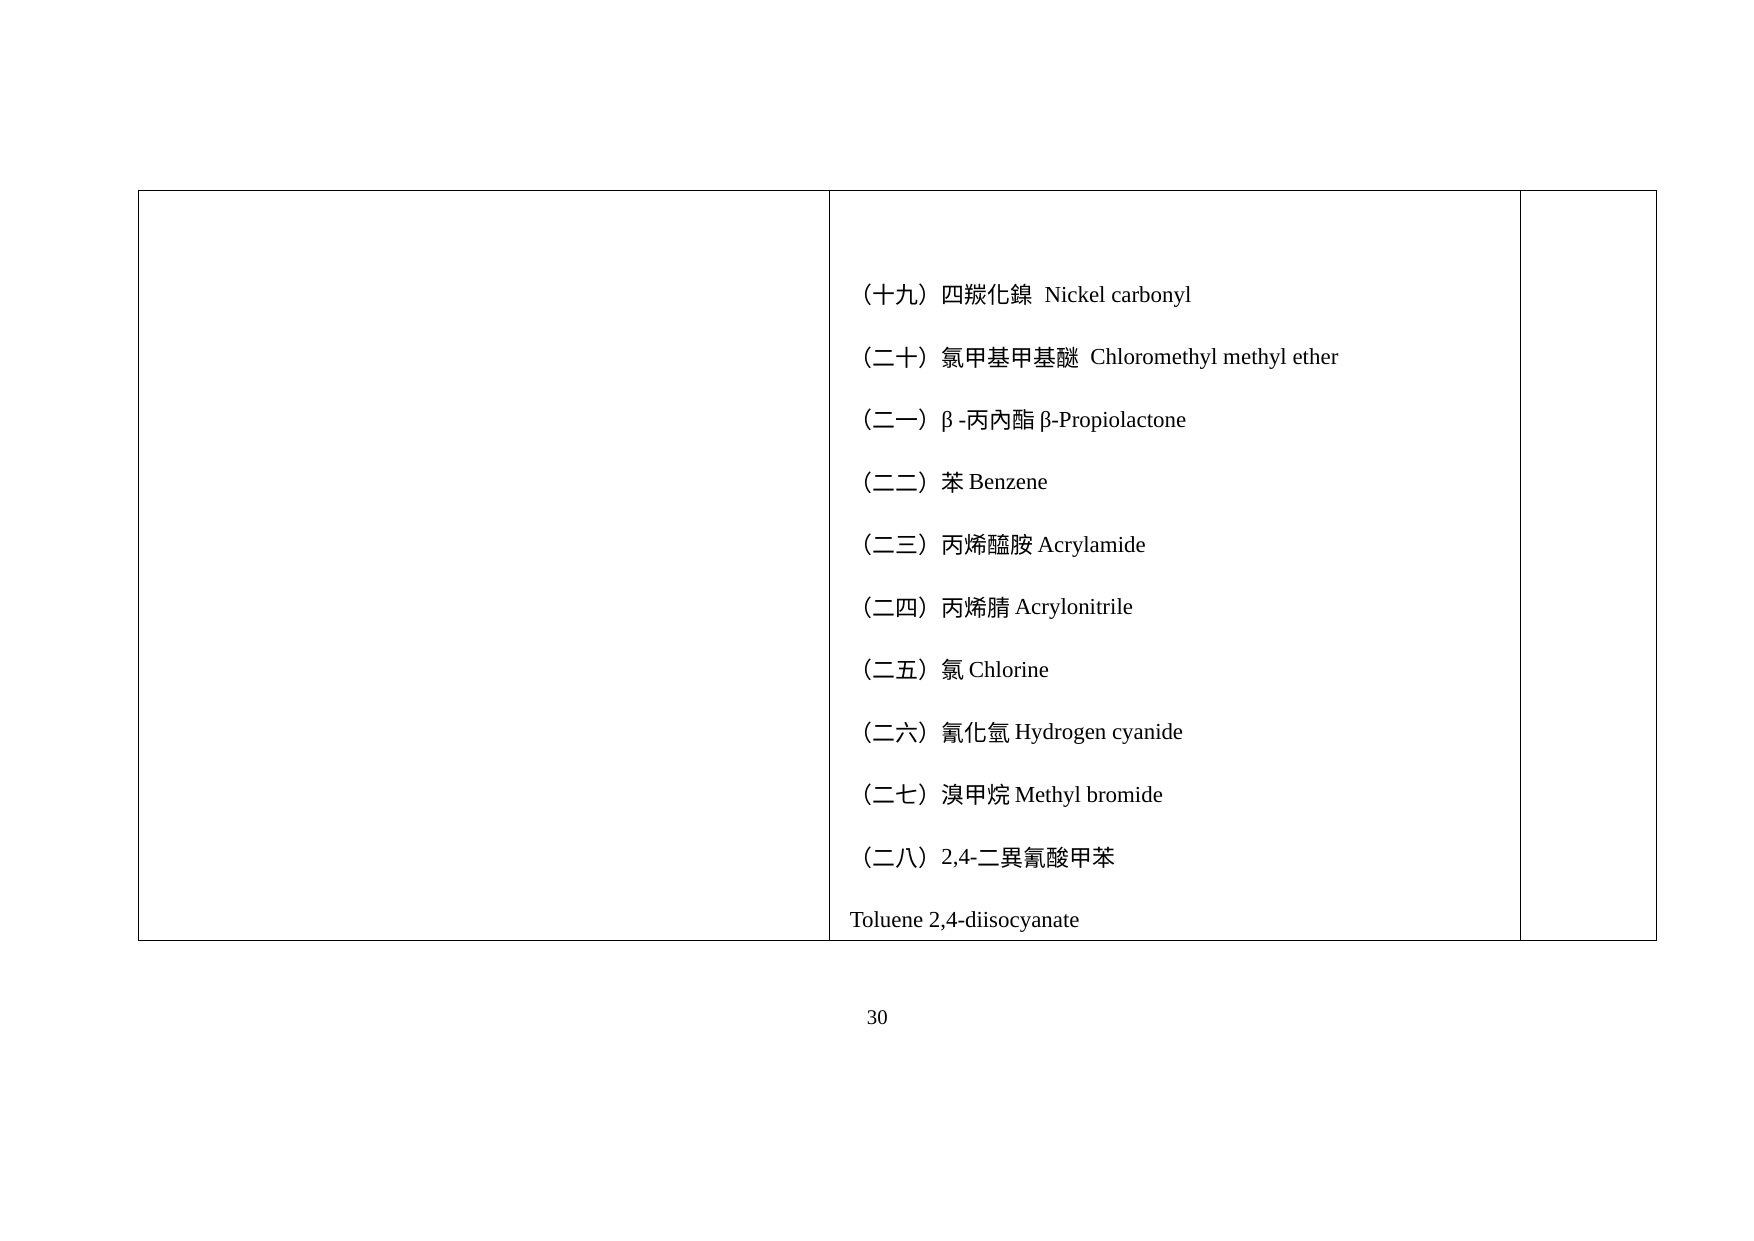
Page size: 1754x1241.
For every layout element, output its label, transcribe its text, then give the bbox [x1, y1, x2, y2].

table_cell [1521, 191, 1656, 940]
table_cell 附表一：本規則第二條第一項第一款指定之危險物及有害物 壹、危險物： 一、爆炸性物質中之下列物質： （一）硝化乙二醇、硝化甘油、硝化纖維及其他具有爆炸性質之硝酸酯類。 （二）三硝基苯、三硝基甲苯、三硝基酚及其他具有爆炸性質之硝基化合物。 （三）過醋酸、過氧化丁酮、過氧化二苯甲醯及其他有機過氧化物。 二、著火性物質中之下列物質： （一）硫化磷、赤磷、賽璐珞類等有易被外來火源所引燃迅速燃燒之易燃固體。 （二）黃磷、二亞硫磺酸鈉、鋁粉末、鎂粉末及其他金屬粉末等有自行生熱或自行燃燒之自燃物質。 （三）金屬鉀、金屬鋰、金屬鈉、碳化鈣、磷化鈣及其他之物質，具有與水接觸能放出易燃氣體之禁水性物質。 三、氧化性物質中之下列物質： 氯酸鉀、氯酸鈉及其他之氯酸鹽類。 過氯酸鉀、過氯酸鈉、過氯酸銨及其他之過氯酸鹽類。 過氧化鉀、過氧化鈉、過氧化鋇及其他之無機過氧化物。 硝酸鉀、硝酸鈉、硝酸銨及其他之硝酸鹽類。 亞氯酸鈉及其他之固體亞氯酸鹽類。 次氯酸鈣及其他之固體次氯酸鹽類。 四、易燃液體中之下列物質： （一）乙醚、汽油、乙醛、環氧丙烷、二硫化碳及其他之閃火點未滿攝氏零下三十度之物質。 （二）正己烷、環氧乙烷、丙酮、苯、丁酮及其他之閃火點在攝氏零下三十度以上未滿攝氏零度之物質。 （三）乙醇、甲醇、二甲苯、乙酸戊酯及其他之閃火點在攝氏零度以上未滿攝氏三十度之物質。 （四）煤油、輕油、松節油、異戊醇、醋酸及其他之閃火點在攝氏三十度以上未滿攝氏六十五度之物質。 五、可燃性氣體中之下列物質： （一）氫。 （二）乙炔、乙烯。 （三）甲烷、乙烷、丙烷、丁烷。 （四）其他於一大氣壓下、攝氏十五度時，具有可燃性之氣體。 六、爆炸性物品： （一）火藥：爆發比較緩慢以燃燒作用為主並無顯著爆炸破壞作用之物品，包括： 1.黑色火藥及其他硝酸鹽類之有煙火藥。 2.硝化纖維之單基無煙火藥。 3.硝化纖維與硝化甘油之雙基無煙火藥。 (二)炸藥：爆發非常迅速隨即發生強烈爆炸破壞作用之物品，包括： 1.雷汞及疊氮化鉛、史蒂芬酸鉛、重氮基酚等之起爆藥。 2.硝化甘油及硝酸酯類。 3.硝酸鹽之炸藥。 4.過氯酸鹽類及氯酸鹽類之混合炸藥。 5.三硝基酚、三硝基甲苯等硝基化合物之炸藥。 6.液氧爆藥及其他液體爆藥。 （三）爆劑：以硝酸銨等氧化劑為主成分，須置於封閉裝置內以雷管可引爆之混合物，包括： 1.硝油爆劑類。 2.漿狀爆劑類。 （四）引炸物：導火燃燒或爆炸用之物品，包括： 1.雷管類。 2.導火索。 3.導爆索。 （五）其他具有爆炸性之化工原料：指原料本身可直接爆炸或經引爆而爆炸者，包括: 1.疊氮化鉛。 2.雷汞。 3.硝化澱粉。 4.硝甲銨基三硝基苯等。 貳、有害物： 一、有機溶劑中毒預防規則中之下列物質： （一）三氯甲烷Trichloromethane （二）1,1,2,2-四氯乙烷1,1,2,2-Tetrachloroethane （三）四氯化碳Tetrachloromethane （四）1,2-二氯乙烯 1,2-Dichloroethylene （五）1,2-二氯乙烷 1,2-Dichloroethane （六）二硫化碳Carbon disulfide （七）三氯乙烯Trichloroethylene （八）丙酮Acetone （九）異戊醇Isoamyl alcohol （十）異丁醇Isobutyl alcohol （十一）異丙醇Isopropyl alcohol （十二）乙醚Ethyl ether （十三）乙二醇乙醚Ethylene glycol monoethyl ether （十四）乙二醇乙醚醋酸 Ethylene glycol monoethyl ether acetate （十五）乙二醇丁醚Ethylene glycol monobutyl ether （十六）乙二醇甲醚Ethylene glycol monomethyl ether （十七）鄰-二氯苯o-Dichlorobenzene （十八）二甲苯(含鄰-，間-，對-異構物)Xylenes (o-, m-, p-, isomers) （十九）甲酚Cresol （二十）氯苯Chlorobenzene （二一）乙酸戊酯Amyl acetate （二二）乙酸異戊酯Isoamyl acetate （二三）乙酸異丁酯Isobutyl acetate （二四）乙酸異丙酯Isopropyl acetate （二五）乙酸乙酯Ethyl acetate （二六）乙酸丙酯Propyl acetate （二七）乙酸丁酯Butyl acetate （二八）乙酸甲酯Methyl acetate （二九）苯乙烯Styrene （三十）1,4-二氧陸圜1,4-Dioxane （三一）四氯乙烯Tetrachloroethylene （三二）環己醇Cyclohexanol （三三）環己酮Cyclohexanone （三四）1-丁醇1-Butyl alcohol （三五）2-丁醇2-Butyl alcohol （三六）甲苯Toluene （三七）二氯甲烷Dichloromethane （三八）甲醇Methyl alcohol （三九）甲基異丁酮Methyl isobutyl ketone （四十）甲基環己醇Methylcyclohexanol （四一）甲基環己酮Methylcyclohexanone （四二）甲丁酮Methyl butyl ketone （四三）1,1,1-三氯乙烷 1,1,1-Trichloroethane （四四）1,1,2-三氯乙烷 1,1,2-Trichloroethane （四五）丁酮Methyl ethyl ketone （四六）二甲基甲醯胺 N,N-Dimethylformamide （四七）四氫呋喃Tetrahydrofuran （四八）正己烷n-Hexane （四九）汽油Gasoline （五十）煤焦油精Coal tar naphtha （五一）石油醚Petroleum ether （五二）石油精Petroleum naphtha （五三）輕油精Petroleum benzine （五四）松節油Turpentine （五五）礦油精Mineral spirit (Mineral thinner, petroleum spirit, white spirit) 二、特定化學物質危害預防標準中之下列物質： （一）黃磷火柴Yellow phosphorus match （二）含苯膠糊（含苯重量佔該膠糊之溶劑（含稀釋劑）超過百分之五者） （三）聯苯胺及其鹽類Benzidine and its salts （四）4-胺基聯苯及其鹽類4-Amino-diphenyl and its salts （五）4-硝基聯苯及其鹽類4-Nitro-diphenyl and its salts （六）β-萘胺及其鹽類 β-Naphthylamine and its salts （七）二氯甲基醚bis-Chloromethyl ether （八）二氯聯苯胺及其鹽類Dichlorobenzidine and its salts （九）α-萘胺及其鹽類 α-Naphthylamine and its salts （十）鄰-二甲基聯苯胺及其鹽類o-Tolidine and its salts （十一）二甲氧基聯苯胺及其鹽類Dianisidine and its salts （十二）鈹及其化合物（鈹合金時，含有鈹佔其重量超過百分之三者為限）Beryllium and its compounds （十三）三氯甲苯 Benzotrichloride （十四）多氯聯苯 Polychlorinated biphenyls （十五）次乙亞胺 Ethyleneimine （十六）氯乙烯 Vinyl chloride （十七）對-二甲胺基偶氮苯p-Dimethylaminoazobenzene （十八）3,3-二氯-4,4-二胺基苯化甲烷3,3-Dichloro-4,4-diaminodiphenylmethane （十九）四羰化鎳 Nickel carbonyl （二十）氯甲基甲基醚 Chloromethyl methyl ether （二一）β -丙內酯β-Propiolactone （二二）苯Benzene （二三）丙烯醯胺Acrylamide （二四）丙烯腈Acrylonitrile （二五）氯Chlorine （二六）氰化氫Hydrogen cyanide （二七）溴甲烷Methyl bromide （二八）2,4-二異氰酸甲苯 Toluene 2,4-diisocyanate （二九）4,4-異氰酸二苯甲烷Methylene bisphenyl isocyanate （三十）二異氰酸異佛爾酮Isophorone diisocyanate （三一）異氰酸甲酯Methyl isocyanate (三二)對-硝基氯苯 p-Nitrochlorobenzene (三三)氟化氫Hydrogen fluoride (三四)碘甲烷Methyl iodide (三五)硫化氫Hydrogen sulfide (三六)硫酸二甲酯Dimethyl sulfate (三七)奧黃Auramine (三八)苯胺紅Magenta (三九)石綿Asbestos (四十)鉻酸及鉻酸鹽Chromic acid and chromates (四一)煤焦油Coal tar (四二)三氧化二砷Arsenic trioxide (四三)重鉻酸及其鹽類Dichromic acid and its salts (四四)烷基汞化物（烷基以甲基或乙基為限）Alkyl mercury compounds (四五)鄰-二腈苯o-Phthalodinitrile (四六)鎘及其化合物Cadmium and its compounds (四七)五氧化二釩 Vanadium pentaoxide (四八)氰化鉀Potassium cyanide (四九)氰化鈉Sodium cyanide (五十)汞及其無機化合物Mercury and its inorganic compounds (五一)硝化乙二醇Nitroglycol (五二)五氯化酚及其鈉鹽Pentachlorophenol and its sodium salts (五三)錳及其化合物（氫氧化錳除外）Manganese and its compounds（except Manganese hydroxide） (五四)氨Ammonia (五五)一氧化碳Carbon monooxide (五六)氯化氫Hydrogen chloride (五七)硝酸Nitric acid (五八)二氧化硫Sulfur dioxide (五九)酚Phenol (六十)光氣Phosgene (六一)甲醛Formaldehyde (六二)硫酸Sulfuric acid 三、其他指定之化學物質： （一）乙醛Acetaldehyde （二）醋酸Acetic acid （三）乙酸酐Acetic anhydride （四）乙腈Acetonitrile （五）四溴化乙炔 (1,1,2,2-四溴乙烷) Acetylene tetrabromide （六）丙烯醛Acrolein （七）丙烯酸Acrylic acid （八）丙烯醇Allyl alcohol （九）氯丙烯Allyl chloride （十）丙烯基縮水甘油醚Allyl glycidyl ether (AGE) （十一）2-胺吡啶2-Aminopyridine （十二）乙酸第二戊酯sec-Amyl acetate （十三）苯胺Aniline （十四）鄰-，對-甲氧苯胺o-，p- Anisidine （十五）銻及其他化合物Antimony and its compounds （十六）安妥（α-萘硫脲） ANTU (α-Naphthylthio-urea ) （十七）砷化氫Arsine （十八）谷速松Azinphos-Methyl （十九）鋇及其可溶性化合物Barium and its soluble compounds （二十）苯甲氯Benzyl chloride （二一）聯吡啶Bipyridine （二二）溴Bromine （二三）五氟化溴Bromine pentafluoride （二四）三溴甲烷Bromoform （二五）三溴化硼Boron tribromide （二六）三氟化硼Boron trifluoride （二七）丁二烯Butadiene （二八）丁烷Butane （二九）1-丁硫醇1-Butanethiol （三十）乙酸第二丁酯sec-Butyl acetate （三一）乙酸第三丁酯Tert-Butyl acetate （三二）第三丁醇Tert-Butyl alcohol （三三）丁胺Butylamine （三四）乳酸正丁酯n-Butyl lactate （三五）鄰-第二丁酚o-sec-Butyl-phenol （三六）對-第三丁基甲苯p-tert-Butyltoluene （三七）氰胺化鈣Calcium cyanamide （三八）氧化鈣Calcium oxide （三九）合成樟腦Camphor (Synthetic) （四十）加保利Carbaryl （四一）加保扶Carbofuran （四二）二氧化碳Carbon dioxide （四三）氫氧化銫Cesium hydroxide （四四）二氧化氯Chlorine dioxide （四五）三氟化氯Chlorine trifluoride （四六）氯丹Chlordane （四七）一氯乙醛Chloroacetaldehyde （四八）α-苯氯乙酮 α-Chloroacetophenone (四九) 氯乙醯氯Chloroacetyl chloride (五十) 溴氯甲烷Chlorobromomethane (五一) 2-氯-1,3-丁二烯2-Chloro-1,3-butadiene (五二) 氯二氟甲烷Chlorodifluoromethane (五三) 環氧氯丙烷1-Chloro-2,3-epoxypropane (五四) 氯乙烷Chloroethane (五五) 2-氯乙醇2-Chloroethanol (五六) 氯五氟乙烷Chloropentafluoroethane (五七) 氯化苦（三氯硝甲烷）Chloropicrin (Trichloronitromethane) (五八) 鄰-氯甲苯 o-Chlorotoluene (五九) 巴豆醛Crotonaldehyde (六十) 異丙苯Cumene (六一) 氰化物Cyanides (六二) 環己烷Cyclohexane (六三) 環己胺Cyclohexylamine (六四) 環戊烷Cyclopentane (六五) 2,4-地（2,4-二氯苯氧乙酸） 2,4-D(2,4-Dichlorophenoxyacetic acid) (六六) 十硼烷Decaborane (六七) 二丙酮醇Diacetone alcohol (六八) 大利松Diazinon (六九) 二硼烷Diborane (七十) 二氯二氟甲烷Dichlorodifluoromethane (七一) 二氯乙醚Dichloroethyl ether (七二) 二氯氟甲烷Dichloromonofluoromethane (七三) 1,1-二氯-1-硝基乙烷1,1-Dichloro-1-nitroethane (七四) 1,2-二氯丙烷1,2-Dichloropropane (七五) 1,3-二氯丙烯1,3-Dichloropropene (七六) 2,2-二氯丙酸2,2-Dichloropropionic acid (七七) 四氟二氯乙烷Dichlorotetrafluoroethane (七八) 雙特松Dicrotophos (七九) 二環戊二烯Dicyclopentadiene (八十) 二乙胺Diethylamine (八一) 2-二乙胺基乙醇2-Diethyl-aminoethanol (八二) 二次乙基三胺Diethylene triamine (八三) 二乙酮Diethyl ketone (八四) 二溴二氟甲烷Difluorodibromomethane (八五) 二異丁酮Diisobutyl ketone (八六)二異丙胺Diisopropylamine (八七) 二甲胺Dimethylamine (八八) N,N-二甲基苯胺N,N-Dimethylaniline (八九) 二氯松Dimethyldichlorovinyl phosphate (九十) 二硝基苯Dinitrobenzene (九一) 二硝基-鄰-甲酚Dinitro-o-cresol (九二) 二硝基乙二醇Dinitroethyleneglycol (九三) 二硝基甲苯Dinitrotoluene (九四) 鄰-苯二甲酸二辛酯o-Dioctyl phthalate (九五) 大克松Dioxathion (九六) 二丙酮Dipropyl ketone (九七) 二硫松Disulfoton (九八) 二乙烯苯Divinybenzene (DVB) (九九) 安殺番Endosulfan (一○○) 1,2-環氧丙烷1,2-Epoxypropane (一○一) 乙醇胺Ethanolamine (一○二) 愛殺松Ethion (一○三) 丙烯酸乙酯Ethyl acrylate (一○四) 乙胺Ethylamine (一○五) 乙戊酮Ethyl amyl ketone (一○六) 溴乙烷Ethyl bromide (一○七) 乙丁酮Ethyl butyl ketone (一○八) 乙二胺Ethylenediamine (一○九) 二溴乙烷Ethylene dibromide (一一○) 乙二醇Ethylene glycol (一一一) 乙二醇甲醚醋酸酯Ethylene glycol monomethyl ether acetate (一一二) 環氧乙烷Ethylene oxide (一一三) 甲酸乙酯Ethyl formate (一一四) 乙硫醇Ethyl mercaptan (一一五) 甲酸Formic acid (一一六) 氟化物Fluorides (一一七) 氟Fluorine (一一八) 氟三氯甲烷Fluorotri-chloromethane (一一九) 呋喃甲醛Furfural (一二○) 2-呋喃甲醇Furfuryl alcohol (一二一)四氫化鍺 Germanium tetrahydride (一二二) 鉿Hafnium (一二三) 飛佈達Heptachlor (一二四) 正庚烷n-Heptane (一二五) 六氯丁二烯Hexachlorobutadiene (一二六) 六氯環戊二烯Hexachlorocyclopentadiene (一二七) 六氟丙酮Hexafluoro acetone (一二八) 乙酸第二己酯sec-Hexyl acetate (一二九) 溴化氫Hydrogen bromide (一三○) 聯胺Hydrazine (一三一) 過氧化氫Hydrogen peroxide (一三二) 硒化氫Hydrogen selenide (一三三)苯二酚Hydroquinone (一三四)碘Iodine (一三五)五羰鐵Iron pentacarbonyl (一三六) 異丙胺Isopropylamine (一三七) 異丙醚Isopropyl ether (一三八) 鉛及其無機化合物Lead and its inorganic compounds (一三九) 靈丹Lindane (一四○) 氫化鋰Lithium hydride (一四一) 順-丁烯二酐Maleic anhydride (一四二) 丙烯酸甲酯Methyl acrylate (一四三) 甲基丙烯酸Methacrylic acid (一四四) 甲基丙烯腈Methylacrylonitrile (一四五) 二甲氧甲烷Methylal (一四六) 甲胺Methylamine (一四七) 甲戊酮Methyl n-amyl ketone (一四八) N-甲苯胺N-Methylaniline (一四九) 氯甲烷Methyl chloride (一五○) 甲基環己烷Methylcyclo-hexane (一五一) 過氧化丁酮Methyl ethyl ketone peroxide (MEKPO) (一五二) 甲酸甲酯Methyl formate (一五三) 甲基聯胺Methyl hydrazine (一五四) 甲基異戊酮Methyl isoamyl ketone (一五五) 4-甲基-2-戊醇Methyl isobutyl carbinol (一五六) 甲基異丙酮Methyl isopropyl ketone (一五七) 甲基丙烯酸甲酯Methyl methacrylate (一五八) 甲基巴拉松Methyl parathion (一五九) 甲丙酮Methyl propyl ketone (一六○) α-甲基苯乙烯α-Methyl styrene (一六一) 異亞丙基丙酮Mesityl oxide (一六二) 嗎啉Morpholine (一六三) 萘Naphthalene (一六四) 菸鹼Nicotine (一六五) 一氧化氮Nitric oxide (一六六) 對硝苯胺p-Nitroaniline (一六七) 硝基苯Nitrobenzene (一六八) 硝乙烷Nitroethane (一六九) 二氧化氮Nitrogen (一七○) 三氟化氮Nitrogen trifluoride (一七一) 硝基甲烷Nitromethane (一七二) 1-硝基丙烷1-Nitropropane (一七三) 2-硝基丙烷2-Nitropropane (一七四) 硝基甲苯Nitrotoluene (一七五) 壬烷（含異構物）Nonane（all isomers） (一七六) 辛烷Octane (一七七) 四氧化鋨Osmium tetroxide (一七八) 草酸Oxalic acid (一七九) 氟化氧Oxygen difluoride (一八○) 臭氧Ozone (一八一) 巴拉刈Paraquat (一八二) 巴拉松Parathion (一八三) 五硼烷Pentaborane (一八四) 五氯化萘Pentachloronaphthalene (一八五) 戊烷Pentane (一八六) 過氯甲硫醇Perchloro methyl mercaptan (一八七) 過氯酸氟Perchloryl fluoride (一八八) 對-苯二胺p-Phenylenediamine (一八九) 苯乙烷Phenylethane (一九○)苯肼Phenylhydrazine (一九一) 苯硫醇Phenylmercaptan (一九二) 福瑞松Phorate (一九三) 美文松Phosdrin (Mevinphos) (一九四) 磷化氫Phosphine (一九五) 磷酸Phosphoric acid (一九六) 黃磷Phosphorus (Yellow) (一九七) 氧氯化磷Phosphorus oxychloride (一九八) 五氯化磷Phosphorus pentachloride (一九九) 五硫化磷Phosphorus pentasulfide (二○○) 三氯化磷Phosphorus trichloride (二○一) 鄰-苯二甲酐Phthalic anhydride (二○二) 1-丙醇1-Propanol (二○三) 丙酸Propionic acid (二○四) 丙二醇甲醚Propylene glycol monomethyl ether (二○五) 丙烯亞胺Propylene imine (二○六) 硝酸丙酯n-Propyl nitrate (NPN) (二○七) 除蟲菊Pyrethrum (二○八) 吡啶Pyridine (二○九) 醌Quinone (二一○) 間苯二酚（雷瑣辛）Resorcinol (二一一) 硒化合物Selenium compounds (二一二) 六氟化硒Selenium hexafluoride (二一三) 二氧化矽Silicon dioxide (二一四) 四氫化矽Silicon hydride (Silane) (二一五) 銀粉及其可溶性化合物Silver powder and its soluble compounds (二一六) 疊氮化鈉Sodium azide (二一七) 亞硫酸氫鈉Sodium bisulfite (二一八) 氟乙酸鈉Sodium fluoroacetate (二一九) 氫氧化鈉Sodium hydroxide (二二○) 氫化銻Stibine(Antimony hydride) (二二一) 六氟化硫Sulfur hexafluoride (二二二) 一氯化硫Sulfur monochloride (二二三) 四氟化硫Sulfur tetrafluoride (二二四) 氟化硫醯Sulfuryl fluoride (二二五) 碲及其化合物Tellurium and its compounds (二二六) 帖普TEPP (二二七) 四乙基鉛Tetraethyl lead (二二八) 1,1,1,2-四氯-2,2-二氟乙烷 1,1,1,2- Tetrachloro-2,2- difluoroethane (二二九) 1,1,2,2-四氯-1,2-二氟乙烷 1,1,2,2- Tetrachloro-1,2-difluoroethane (二三○) 四甲基鉛Tetramethyl lead (二三一) 四硝甲烷Tetranitromethane (二三二) 錫及錫化合物Tin and its inorganic compounds (二三三) 乙硫醇酸Thioglycolic acid (二三四) 氯化亞硫醯Thionyl chloride (二三五) 得恩地Thiram (二三六) 間-甲苯胺m-Toluidine (二三七) 鄰-甲苯胺o-Toluidine (二三八) 對-甲苯胺p-Toluidine (二三九) 毒殺芬Toxaphene (二四○) 三氯乙酸Trichloroacetic acid (TCA) (二四一) 1,2,4-三氯苯1,2,4-Trichlorobenzene (二四二) 1,1,2-三氯-1,2,2-三氟乙烷1,1,2-Trichloro-1,2,2-trifluoroethane (二四三) 三乙胺Triethylamine (二四四) 三氟溴甲烷Trifluorobromomethane (二四五) 三甲胺Trimethylamine (二四六) 三甲苯Trimethylbenzene (二四七) 亞磷酸三甲酯Trimethyl phosphate (二四八) 2,4,6-三硝基甲苯2,4,6-Trinitrotoluene (TNT) (二四九) 戊醛n-Valeraldehyde (二五○) 醋酸乙烯酯Vinyl acetate (二五一) 溴乙烯Vinyl bromide (二五二) 乙烯基甲苯Vinyl toluene (二五三) 殺鼠靈Warfarin (二五四) 二甲苯胺Xylidine [830, 191, 1520, 940]
table_cell [139, 191, 829, 940]
